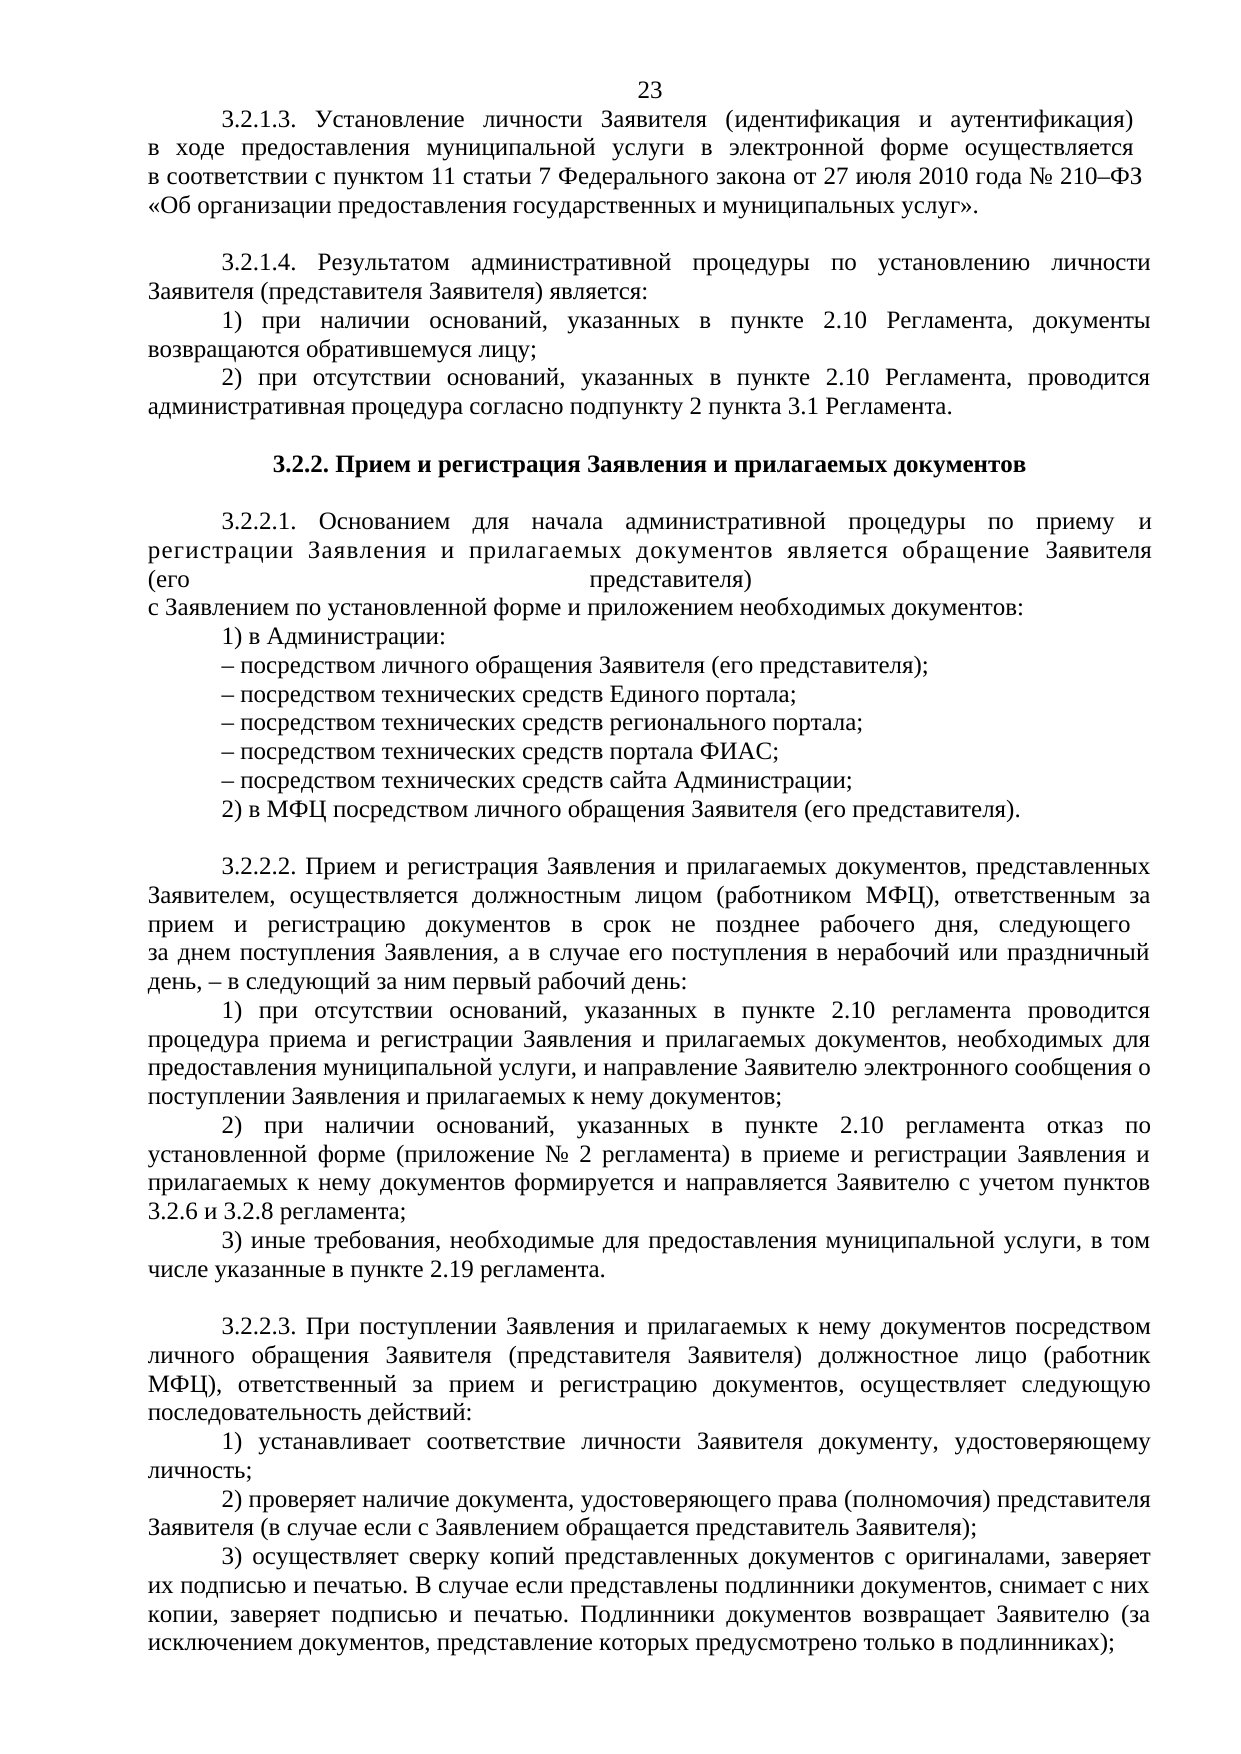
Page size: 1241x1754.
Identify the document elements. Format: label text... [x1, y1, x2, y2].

text 1) устанавливает соответствие личности Заявителя документу, удостоверяющему личность; [148, 1426, 1152, 1484]
text – посредством технических средств портала ФИАС; [148, 736, 1152, 765]
text 1) при отсутствии оснований, указанных в пункте 2.10 регламента проводится процедура приема и регистрации Заявления и прилагаемых документов, необходимых для предоставления муниципальной услуги, и направление Заявителю электронного сообщения о поступлении Заявления и прилагаемых к нему документов; [148, 995, 1152, 1110]
text 3.2.2.2. Прием и регистрация Заявления и прилагаемых документов, представленных Заявителем, осуществляется должностным лицом (работником МФЦ), ответственным за прием и регистрацию документов в срок не позднее рабочего дня, следующего за днем поступления Заявления, а в случае его поступления в нерабочий или праздничный день, – в следующий за ним первый рабочий день: [148, 851, 1152, 995]
text – посредством технических средств сайта Администрации; [148, 765, 1152, 794]
text 3.2.2.3. При поступлении Заявления и прилагаемых к нему документов посредством личного обращения Заявителя (представителя Заявителя) должностное лицо (работник МФЦ), ответственный за прием и регистрацию документов, осуществляет следующую последовательность действий: [148, 1311, 1152, 1426]
text 2) в МФЦ посредством личного обращения Заявителя (его представителя). [148, 794, 1152, 822]
text 3) иные требования, необходимые для предоставления муниципальной услуги, в том числе указанные в пункте 2.19 регламента. [148, 1225, 1152, 1282]
text 2) при отсутствии оснований, указанных в пункте 2.10 Регламента, проводится административная процедура согласно подпункту 2 пункта 3.1 Регламента. [148, 362, 1152, 420]
text 3.2.2. Прием и регистрация Заявления и прилагаемых документов [148, 449, 1152, 477]
text 2) проверяет наличие документа, удостоверяющего права (полномочия) представителя Заявителя (в случае если с Заявлением обращается представитель Заявителя); [148, 1484, 1152, 1541]
text 1) в Администрации: [148, 621, 1152, 650]
text 3.2.1.4. Результатом административной процедуры по установлению личности Заявителя (представителя Заявителя) является: [148, 247, 1152, 305]
text – посредством технических средств Единого портала; [148, 679, 1152, 707]
text – посредством технических средств регионального портала; [148, 707, 1152, 736]
text 3.2.1.3. Установление личности Заявителя (идентификация и аутентификация) в ходе предоставления муниципальной услуги в электронной форме осуществляется в соответствии с пунктом 11 статьи 7 Федерального закона от 27 июля 2010 года № 210–ФЗ «Об организации предоставления государственных и муниципальных услуг». [148, 104, 1152, 219]
text 3.2.2.1. Основанием для начала административной процедуры по приему и регистрации Заявления и прилагаемых документов является обращение Заявителя (его представителя) с Заявлением по установленной форме и приложением необходимых документов: [148, 506, 1152, 621]
text 3) осуществляет сверку копий представленных документов с оригиналами, заверяет их подписью и печатью. В случае если представлены подлинники документов, снимает с них копии, заверяет подписью и печатью. Подлинники документов возвращает Заявителю (за исключением документов, представление которых предусмотрено только в подлинниках); [148, 1541, 1152, 1656]
text – посредством личного обращения Заявителя (его представителя); [148, 650, 1152, 679]
text 1) при наличии оснований, указанных в пункте 2.10 Регламента, документы возвращаются обратившемуся лицу; [148, 305, 1152, 362]
text 2) при наличии оснований, указанных в пункте 2.10 регламента отказ по установленной форме (приложение № 2 регламента) в приеме и регистрации Заявления и прилагаемых к нему документов формируется и направляется Заявителю с учетом пунктов 3.2.6 и 3.2.8 регламента; [148, 1110, 1152, 1225]
